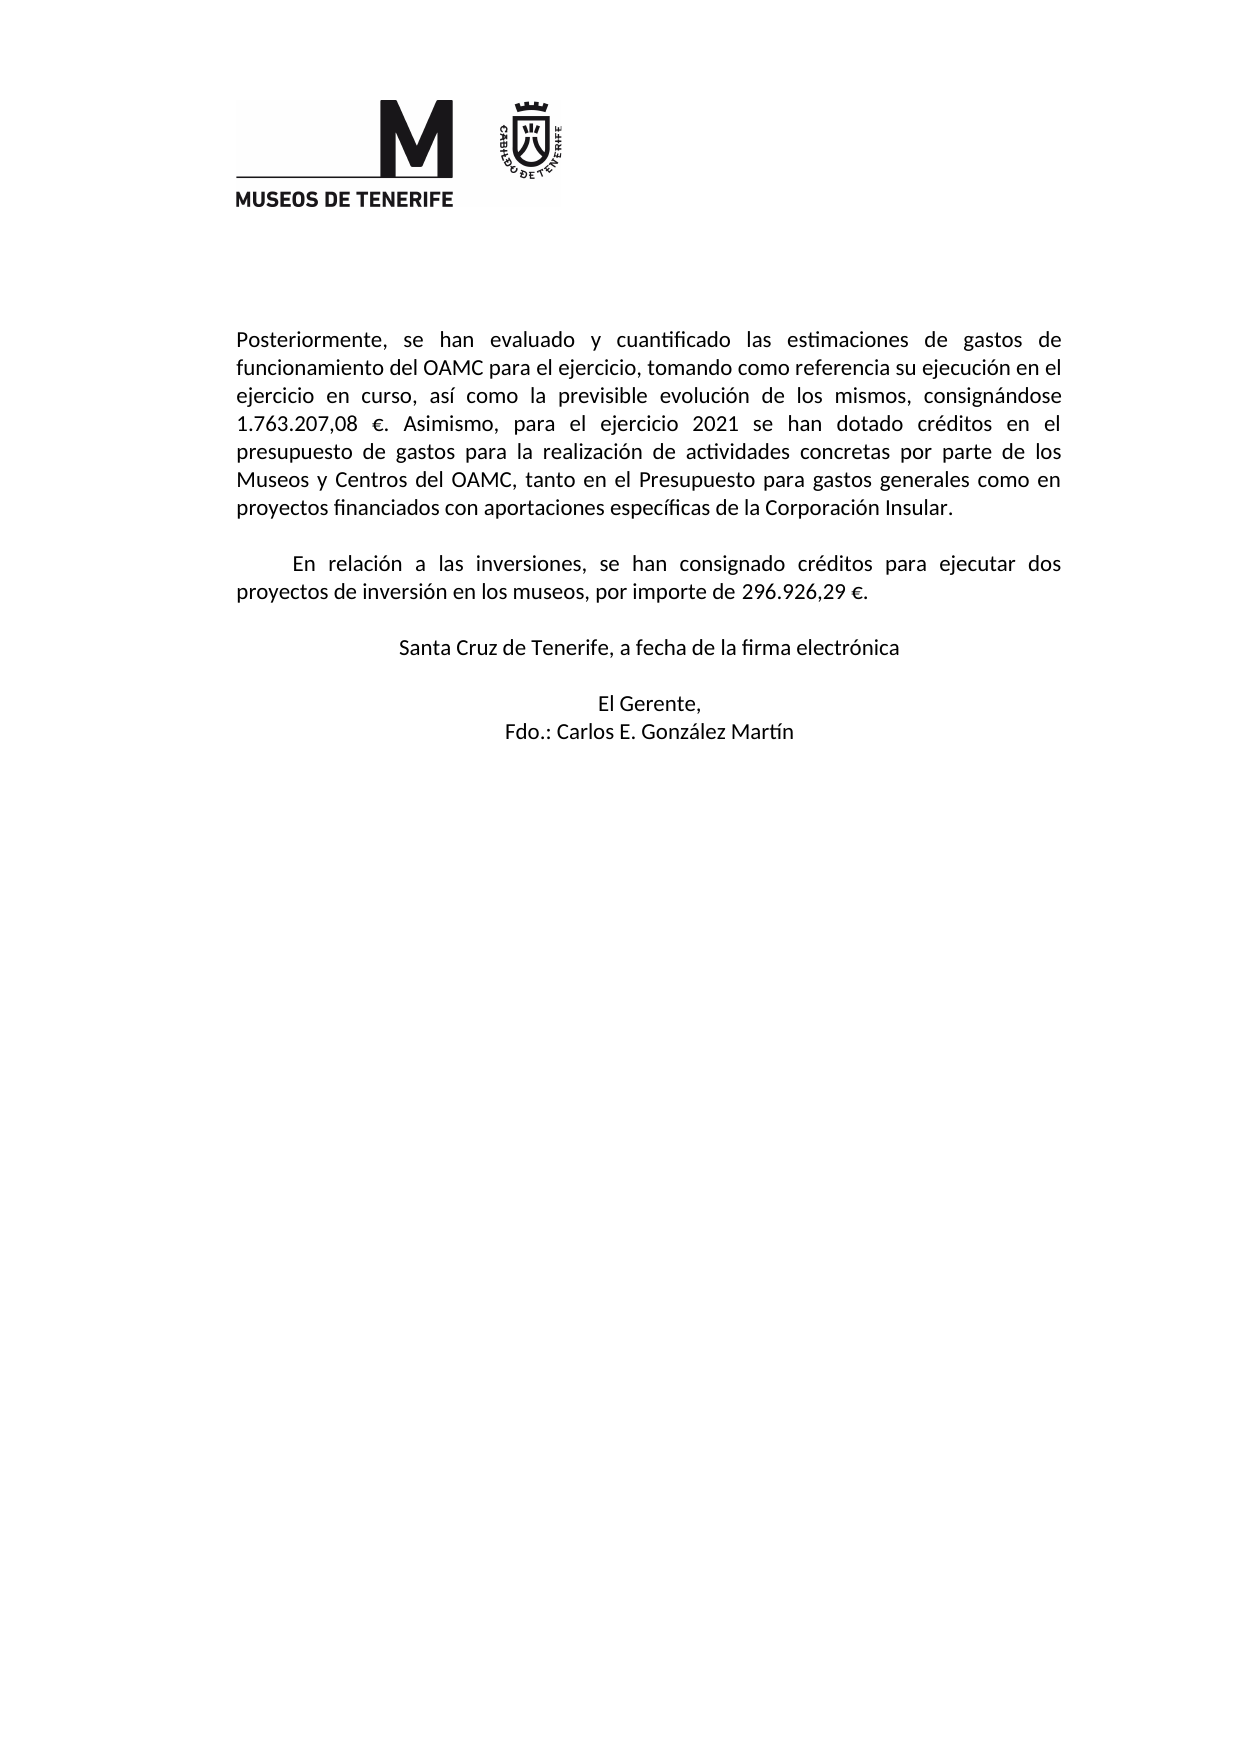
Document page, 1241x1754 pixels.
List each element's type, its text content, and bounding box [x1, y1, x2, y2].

text Santa Cruz de Tenerife, a fecha de la firma electrónica [236, 633, 1063, 661]
text El Gerente, [236, 689, 1063, 717]
text Posteriormente, se han evaluado y cuantificado las estimaciones de gastos de funcionamiento del OAMC para el ejercicio, tomando como referencia su ejecución en el ejercicio en curso, así como la previsible evolución de los mismos, consignándose 1.763.207,08 €. Asimismo, para el ejercicio 2021 se han dotado créditos en el presupuesto de gastos para la realización de actividades concretas por parte de los Museos y Centros del OAMC, tanto en el Presupuesto para gastos generales como en proyectos financiados con aportaciones específicas de la Corporación Insular. [236, 325, 1063, 521]
text Fdo.: Carlos E. González Martín [236, 717, 1063, 745]
text En relación a las inversiones, se han consignado créditos para ejecutar dos proyectos de inversión en los museos, por importe de 296.926,29 €. [236, 549, 1063, 605]
